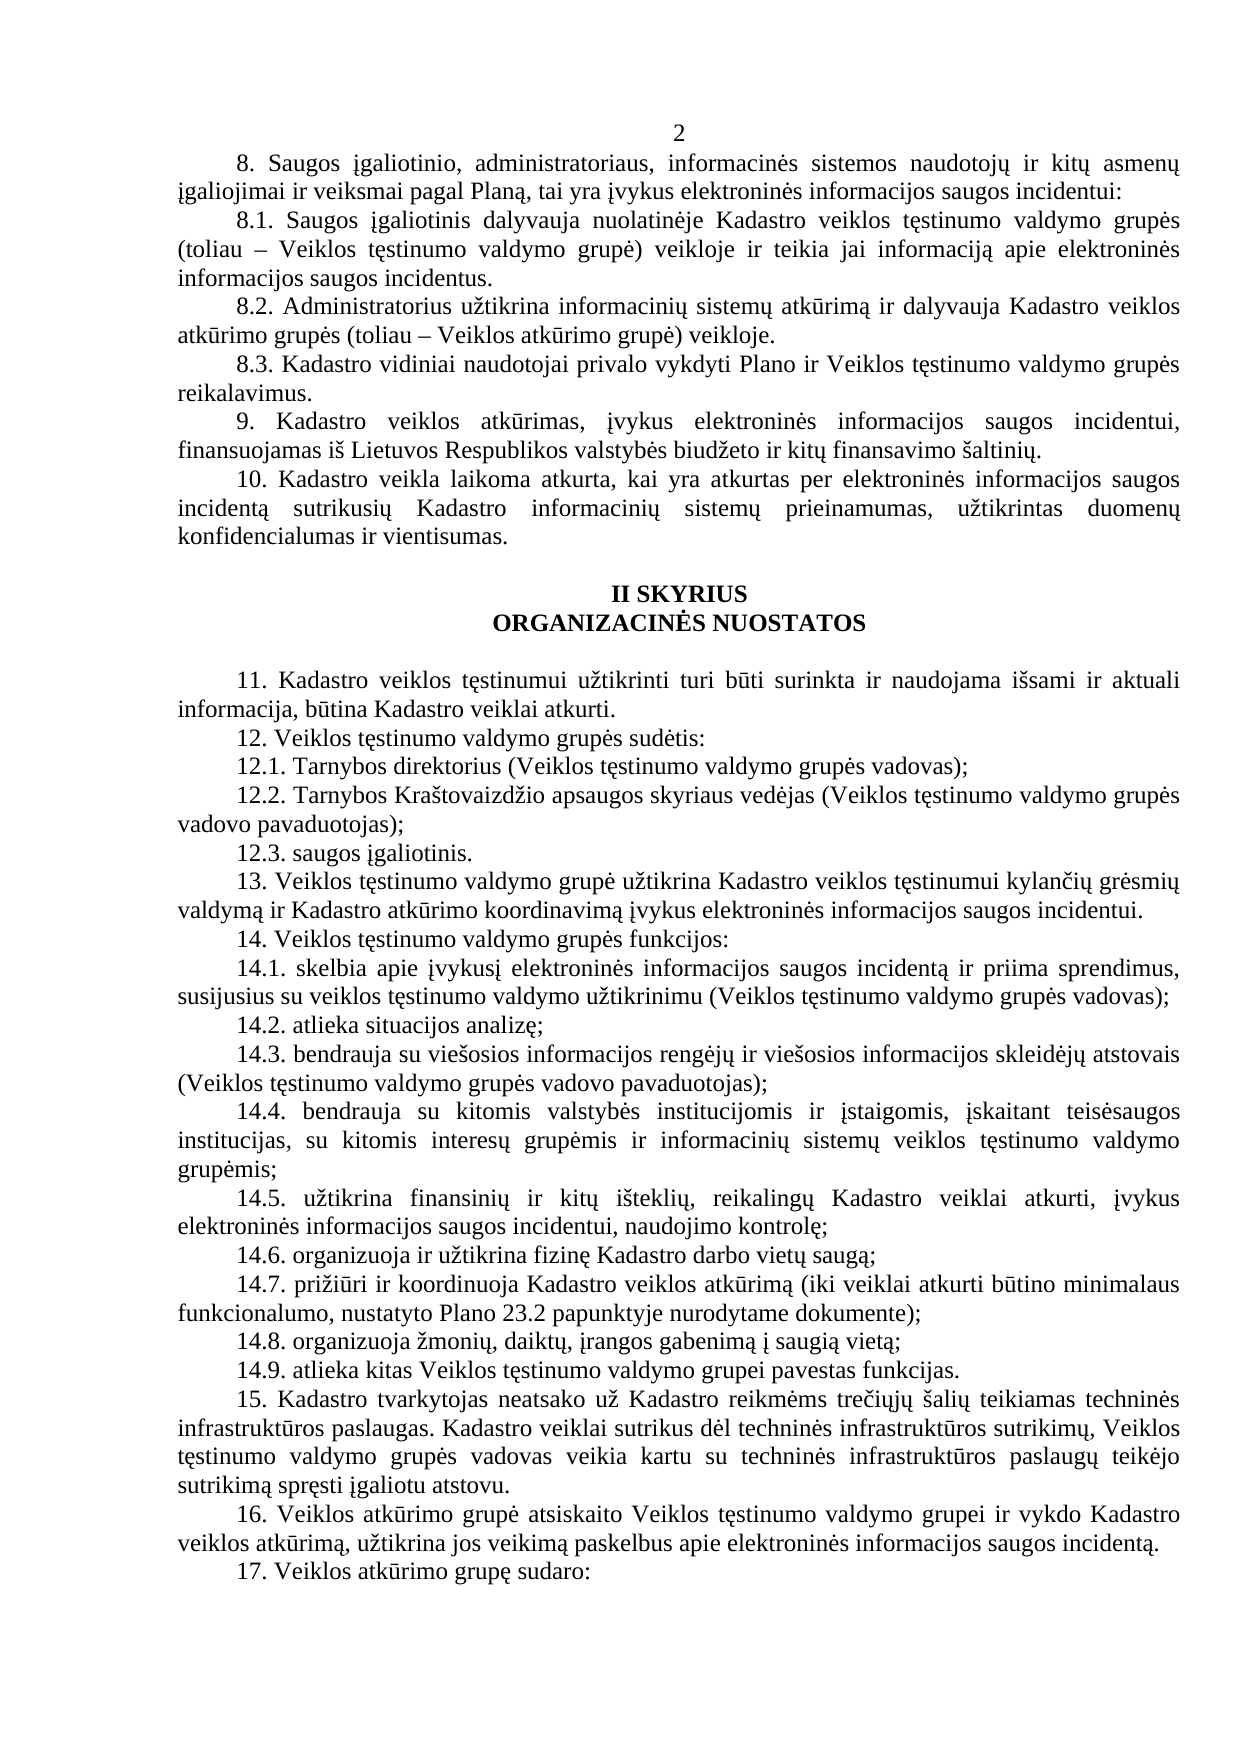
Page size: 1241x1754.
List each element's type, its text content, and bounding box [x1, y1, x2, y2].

text 14. Veiklos tęstinumo valdymo grupės funkcijos: [177, 924, 1181, 953]
text 12.1. Tarnybos direktorius (Veiklos tęstinumo valdymo grupės vadovas); [177, 751, 1181, 780]
text 14.7. prižiūri ir koordinuoja Kadastro veiklos atkūrimą (iki veiklai atkurti būtino minimalaus funkcionalumo, nustatyto Plano 23.2 papunktyje nurodytame dokumente); [177, 1269, 1181, 1326]
text 14.6. organizuoja ir užtikrina fizinę Kadastro darbo vietų saugą; [177, 1240, 1181, 1269]
text 14.8. organizuoja žmonių, daiktų, įrangos gabenimą į saugią vietą; [177, 1326, 1181, 1355]
text 15. Kadastro tvarkytojas neatsako už Kadastro reikmėms trečiųjų šalių teikiamas techninės infrastruktūros paslaugas. Kadastro veiklai sutrikus dėl techninės infrastruktūros sutrikimų, Veiklos tęstinumo valdymo grupės vadovas veikia kartu su techninės infrastruktūros paslaugų teikėjo sutrikimą spręsti įgaliotu atstovu. [177, 1384, 1181, 1499]
text 8.3. Kadastro vidiniai naudotojai privalo vykdyti Plano ir Veiklos tęstinumo valdymo grupės reikalavimus. [177, 349, 1181, 406]
text 14.9. atlieka kitas Veiklos tęstinumo valdymo grupei pavestas funkcijas. [177, 1355, 1181, 1384]
text 12.3. saugos įgaliotinis. [177, 838, 1181, 866]
text 14.2. atlieka situacijos analizę; [177, 1010, 1181, 1039]
text 14.3. bendrauja su viešosios informacijos rengėjų ir viešosios informacijos skleidėjų atstovais (Veiklos tęstinumo valdymo grupės vadovo pavaduotojas); [177, 1039, 1181, 1096]
text 14.4. bendrauja su kitomis valstybės institucijomis ir įstaigomis, įskaitant teisėsaugos institucijas, su kitomis interesų grupėmis ir informacinių sistemų veiklos tęstinumo valdymo grupėmis; [177, 1096, 1181, 1183]
text 12.2. Tarnybos Kraštovaizdžio apsaugos skyriaus vedėjas (Veiklos tęstinumo valdymo grupės vadovo pavaduotojas); [177, 780, 1181, 838]
text 9. Kadastro veiklos atkūrimas, įvykus elektroninės informacijos saugos incidentui, finansuojamas iš Lietuvos Respublikos valstybės biudžeto ir kitų finansavimo šaltinių. [177, 406, 1181, 464]
text 17. Veiklos atkūrimo grupę sudaro: [177, 1556, 1181, 1585]
text 10. Kadastro veikla laikoma atkurta, kai yra atkurtas per elektroninės informacijos saugos incidentą sutrikusių Kadastro informacinių sistemų prieinamumas, užtikrintas duomenų konfidencialumas ir vientisumas. [177, 464, 1181, 550]
text 14.1. skelbia apie įvykusį elektroninės informacijos saugos incidentą ir priima sprendimus, susijusius su veiklos tęstinumo valdymo užtikrinimu (Veiklos tęstinumo valdymo grupės vadovas); [177, 953, 1181, 1010]
text 14.5. užtikrina finansinių ir kitų išteklių, reikalingų Kadastro veiklai atkurti, įvykus elektroninės informacijos saugos incidentui, naudojimo kontrolę; [177, 1183, 1181, 1240]
text II SKYRIUS [177, 579, 1181, 608]
text 8. Saugos įgaliotinio, administratoriaus, informacinės sistemos naudotojų ir kitų asmenų įgaliojimai ir veiksmai pagal Planą, tai yra įvykus elektroninės informacijos saugos incidentui: [177, 148, 1181, 205]
text 13. Veiklos tęstinumo valdymo grupė užtikrina Kadastro veiklos tęstinumui kylančių grėsmių valdymą ir Kadastro atkūrimo koordinavimą įvykus elektroninės informacijos saugos incidentui. [177, 866, 1181, 924]
text Organizacinės nuostatos [177, 608, 1181, 636]
text 8.2. Administratorius užtikrina informacinių sistemų atkūrimą ir dalyvauja Kadastro veiklos atkūrimo grupės (toliau – Veiklos atkūrimo grupė) veikloje. [177, 291, 1181, 349]
text 12. Veiklos tęstinumo valdymo grupės sudėtis: [177, 723, 1181, 751]
text 8.1. Saugos įgaliotinis dalyvauja nuolatinėje Kadastro veiklos tęstinumo valdymo grupės (toliau – Veiklos tęstinumo valdymo grupė) veikloje ir teikia jai informaciją apie elektroninės informacijos saugos incidentus. [177, 205, 1181, 291]
text 16. Veiklos atkūrimo grupė atsiskaito Veiklos tęstinumo valdymo grupei ir vykdo Kadastro veiklos atkūrimą, užtikrina jos veikimą paskelbus apie elektroninės informacijos saugos incidentą. [177, 1499, 1181, 1556]
text 11. Kadastro veiklos tęstinumui užtikrinti turi būti surinkta ir naudojama išsami ir aktuali informacija, būtina Kadastro veiklai atkurti. [177, 665, 1181, 723]
